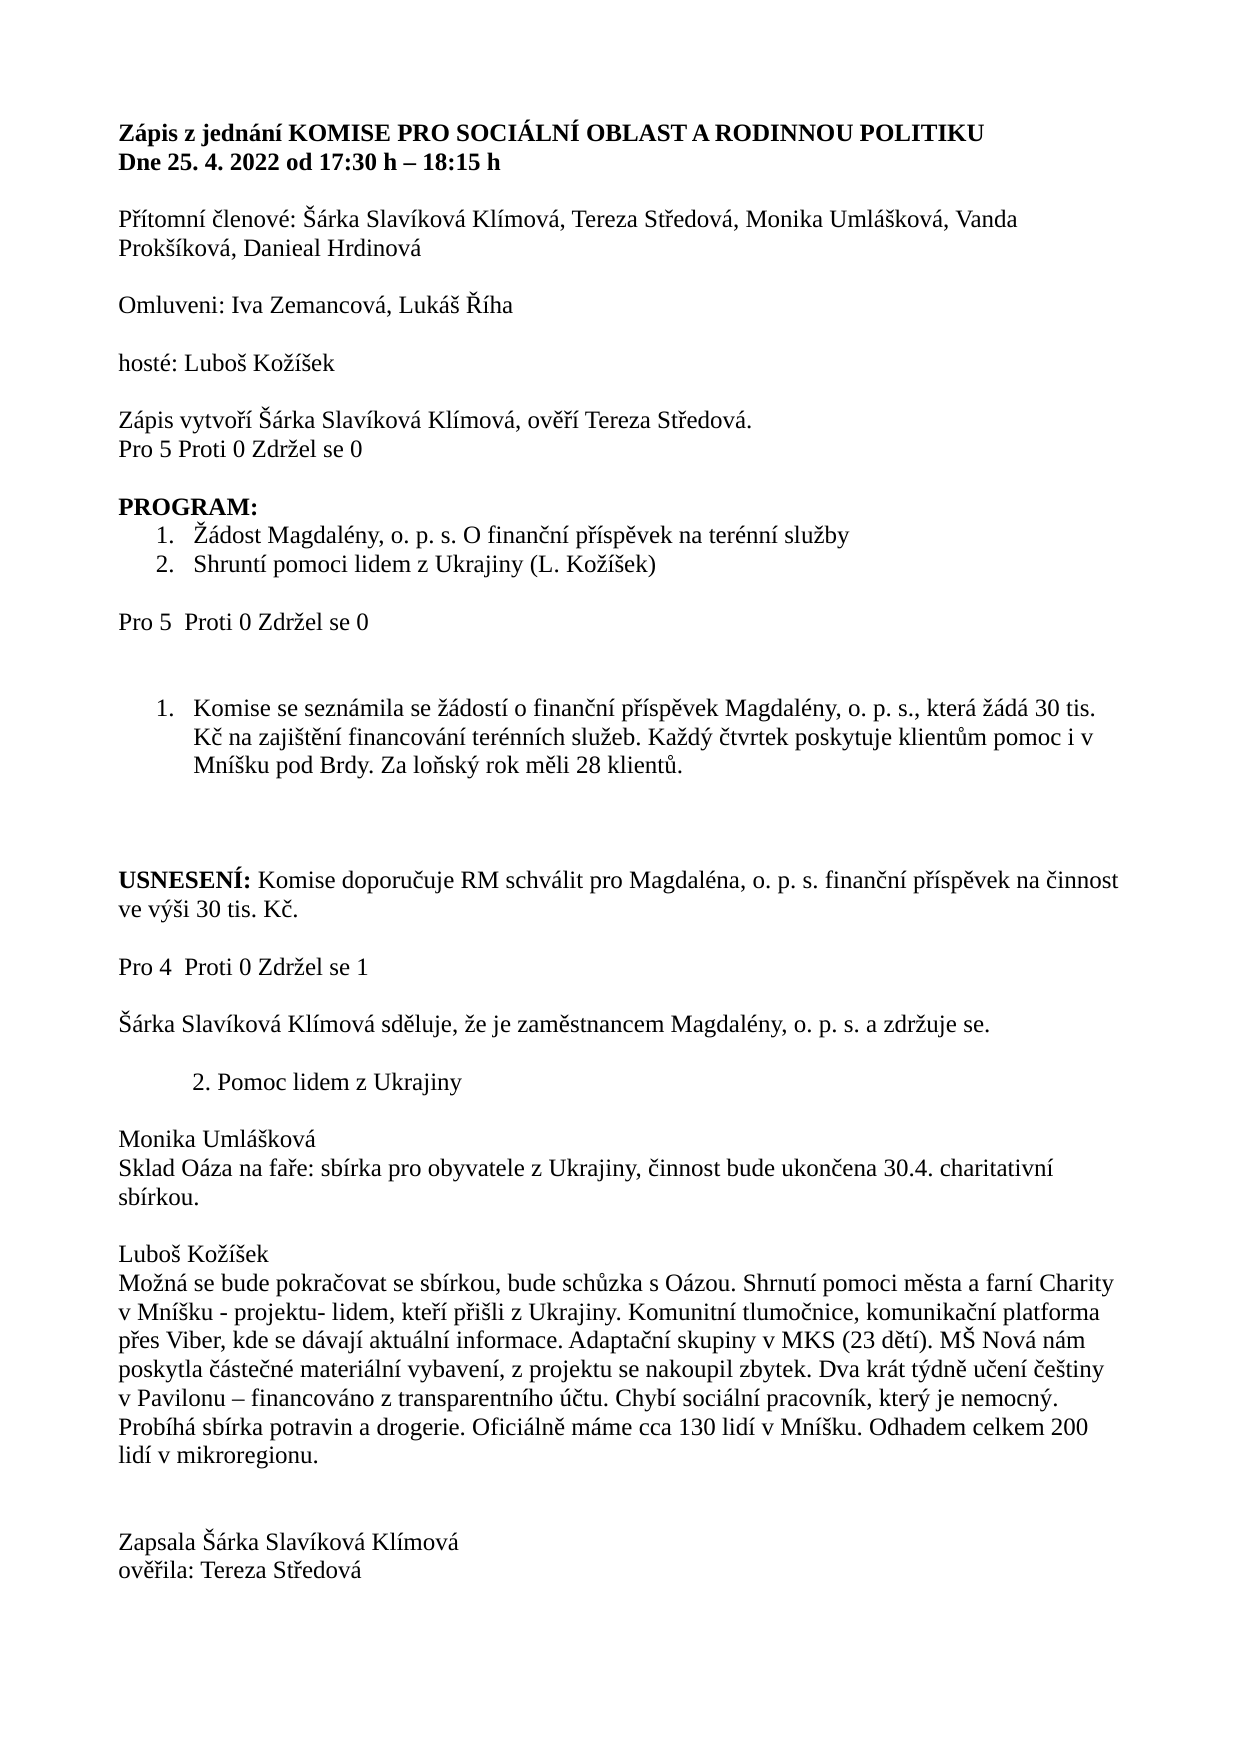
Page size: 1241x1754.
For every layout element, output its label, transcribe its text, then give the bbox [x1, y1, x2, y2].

text Omluveni: Iva Zemancová, Lukáš Říha [118, 291, 1122, 319]
text USNESENÍ: Komise doporučuje RM schválit pro Magdaléna, o. p. s. finanční příspěvek na činnost ve výši 30 tis. Kč. [118, 866, 1122, 923]
text Šárka Slavíková Klímová sděluje, že je zaměstnancem Magdalény, o. p. s. a zdržuje se. [118, 1009, 1122, 1038]
list Shruntí pomoci lidem z Ukrajiny (L. Kožíšek) [156, 549, 1122, 578]
text Pro 4 Proti 0 Zdržel se 1 [118, 952, 1122, 981]
text Přítomní členové: Šárka Slavíková Klímová, Tereza Středová, Monika Umlášková, Vanda Prokšíková, Danieal Hrdinová [118, 204, 1122, 262]
text hosté: Luboš Kožíšek [118, 348, 1122, 377]
text Zapsala Šárka Slavíková Klímová [118, 1527, 1122, 1556]
list Žádost Magdalény, o. p. s. O finanční příspěvek na terénní služby [156, 521, 1122, 549]
text Pro 5 Proti 0 Zdržel se 0 [118, 434, 1122, 463]
text Dne 25. 4. 2022 od 17:30 h – 18:15 h [118, 147, 1122, 176]
text Zápis z jednání KOMISE PRO SOCIÁLNÍ OBLAST A RODINNOU POLITIKU [118, 118, 1122, 147]
text Možná se bude pokračovat se sbírkou, bude schůzka s Oázou. Shrnutí pomoci města a farní Charity v Mníšku - projektu- lidem, kteří přišli z Ukrajiny. Komunitní tlumočnice, komunikační platforma přes Viber, kde se dávají aktuální informace. Adaptační skupiny v MKS (23 dětí). MŠ Nová nám poskytla částečné materiální vybavení, z projektu se nakoupil zbytek. Dva krát týdně učení češtiny v Pavilonu – financováno z transparentního účtu. Chybí sociální pracovník, který je nemocný. Probíhá sbírka potravin a drogerie. Oficiálně máme cca 130 lidí v Mníšku. Odhadem celkem 200 lidí v mikroregionu. [118, 1268, 1122, 1469]
text Luboš Kožíšek [118, 1239, 1122, 1268]
text ověřila: Tereza Středová [118, 1556, 1122, 1584]
text Sklad Oáza na faře: sbírka pro obyvatele z Ukrajiny, činnost bude ukončena 30.4. charitativní sbírkou. [118, 1153, 1122, 1211]
text PROGRAM: [118, 492, 1122, 521]
list Komise se seznámila se žádostí o finanční příspěvek Magdalény, o. p. s., která žádá 30 tis. Kč na zajištění financování terénních služeb. Každý čtvrtek poskytuje klientům pomoc i v Mníšku pod Brdy. Za loňský rok měli 28 klientů. [156, 693, 1122, 779]
text Monika Umlášková [118, 1124, 1122, 1153]
text Zápis vytvoří Šárka Slavíková Klímová, ověří Tereza Středová. [118, 406, 1122, 434]
text Pro 5 Proti 0 Zdržel se 0 [118, 607, 1122, 636]
text 2. Pomoc lidem z Ukrajiny [118, 1067, 1122, 1096]
